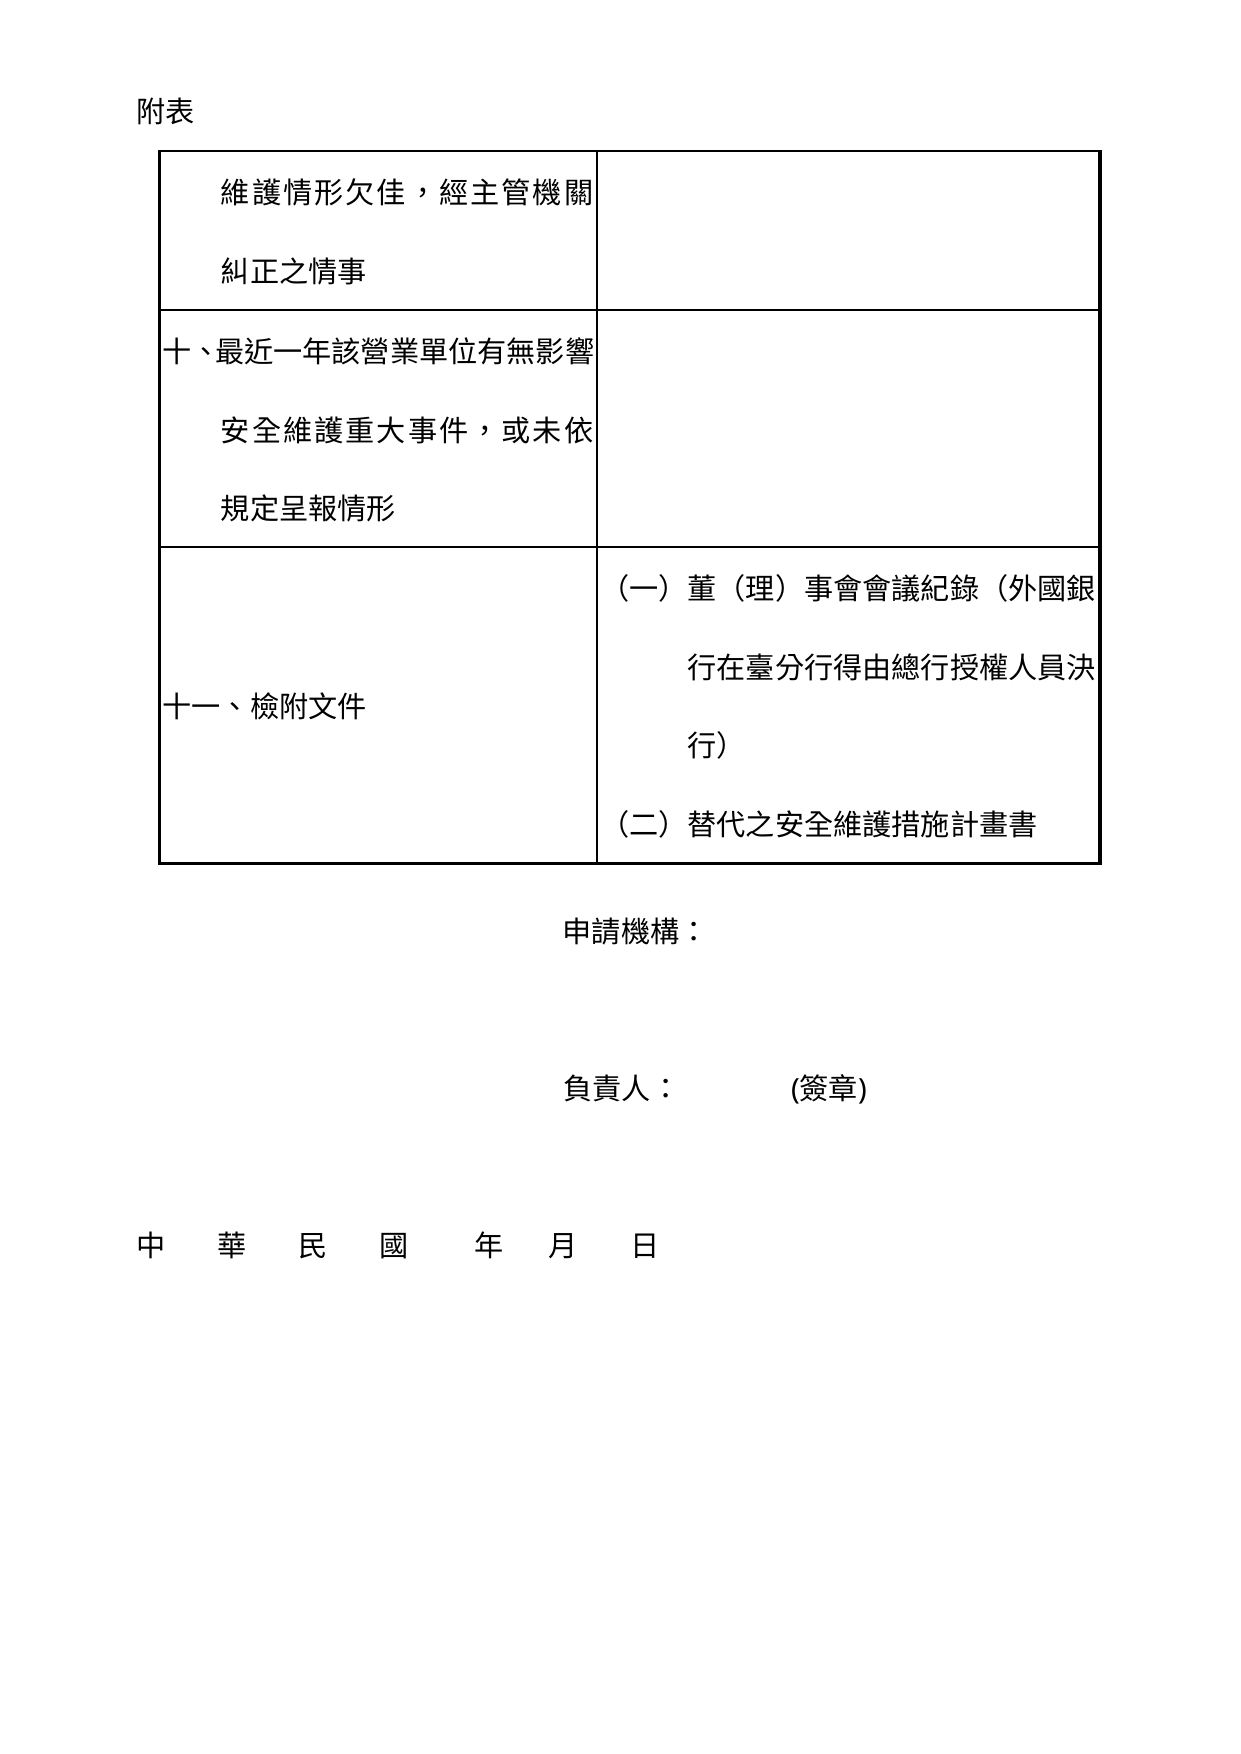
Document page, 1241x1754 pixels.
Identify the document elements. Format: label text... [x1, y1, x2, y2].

text 中 華 民 國 年 月 日 [136, 1204, 1104, 1283]
table_cell （一）董（理）事會會議紀錄（外國銀行在臺分行得由總行授權人員決行） （二）替代之安全維護措施計畫書 [598, 548, 1098, 862]
table_cell [598, 152, 1098, 309]
text 負責人： (簽章) [136, 1047, 1104, 1126]
table_cell 十、最近一年該營業單位有無影響安全維護重大事件，或未依規定呈報情形 [161, 311, 596, 546]
table_cell 十一、檢附文件 [161, 548, 596, 862]
text 申請機構： [136, 890, 1104, 969]
table_cell [598, 311, 1098, 546]
table_cell 維護情形欠佳，經主管機關糾正之情事 [161, 152, 596, 309]
